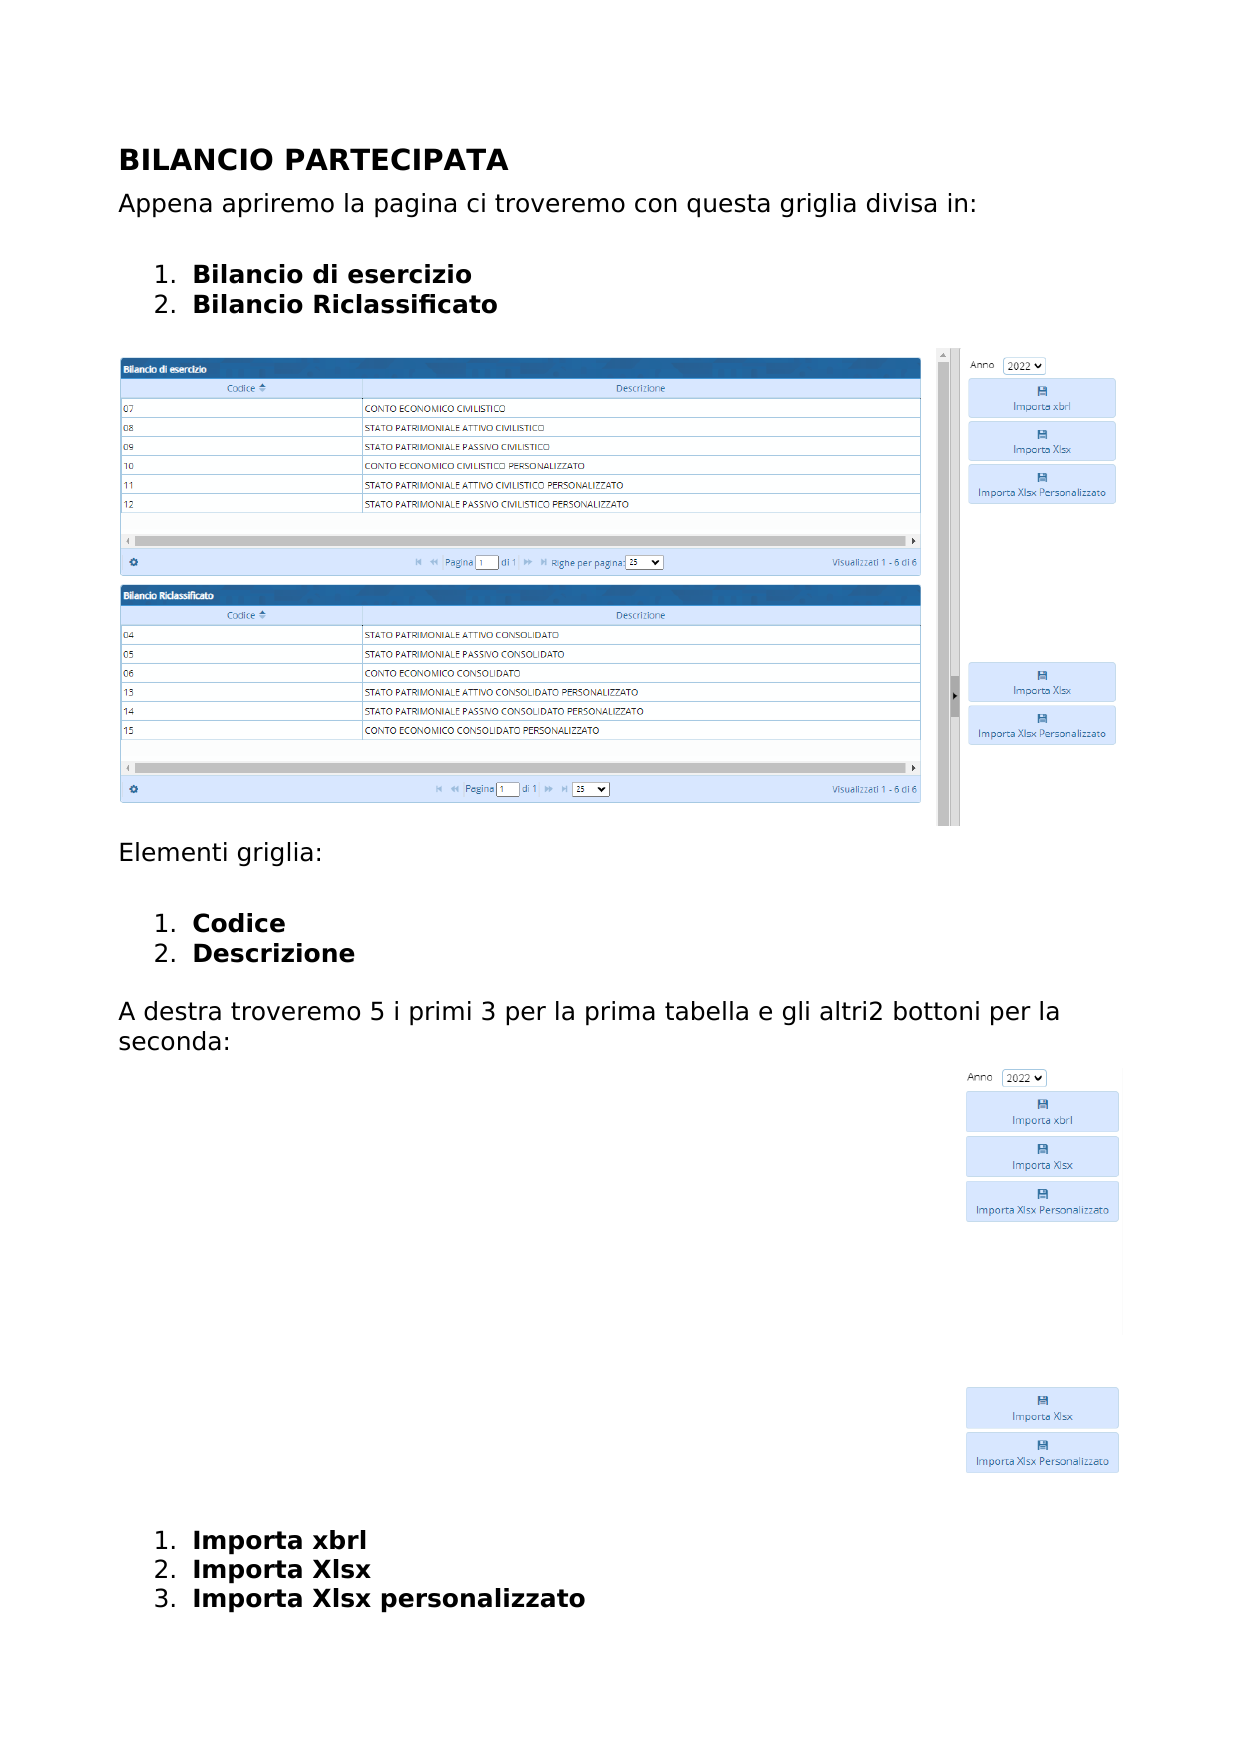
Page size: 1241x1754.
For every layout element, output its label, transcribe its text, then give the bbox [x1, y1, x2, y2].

text A destra troveremo 5 i primi 3 per la prima tabella e gli altri2 bottoni per la seconda: [118, 997, 1122, 1056]
picture [118, 1068, 1123, 1485]
text Elementi griglia: [118, 838, 1122, 868]
list Bilancio di esercizio [177, 261, 1122, 290]
list Importa xbrl [177, 1526, 1122, 1555]
subtitle BILANCIO PARTECIPATA [118, 143, 1122, 177]
list Importa Xlsx personalizzato [177, 1584, 1122, 1614]
list Importa Xlsx [177, 1555, 1122, 1584]
text Appena apriremo la pagina ci troveremo con questa griglia divisa in: [118, 189, 1122, 219]
list Bilancio Riclassificato [177, 290, 1122, 319]
picture [118, 348, 1123, 826]
list Descrizione [177, 939, 1122, 968]
list Codice [177, 910, 1122, 939]
